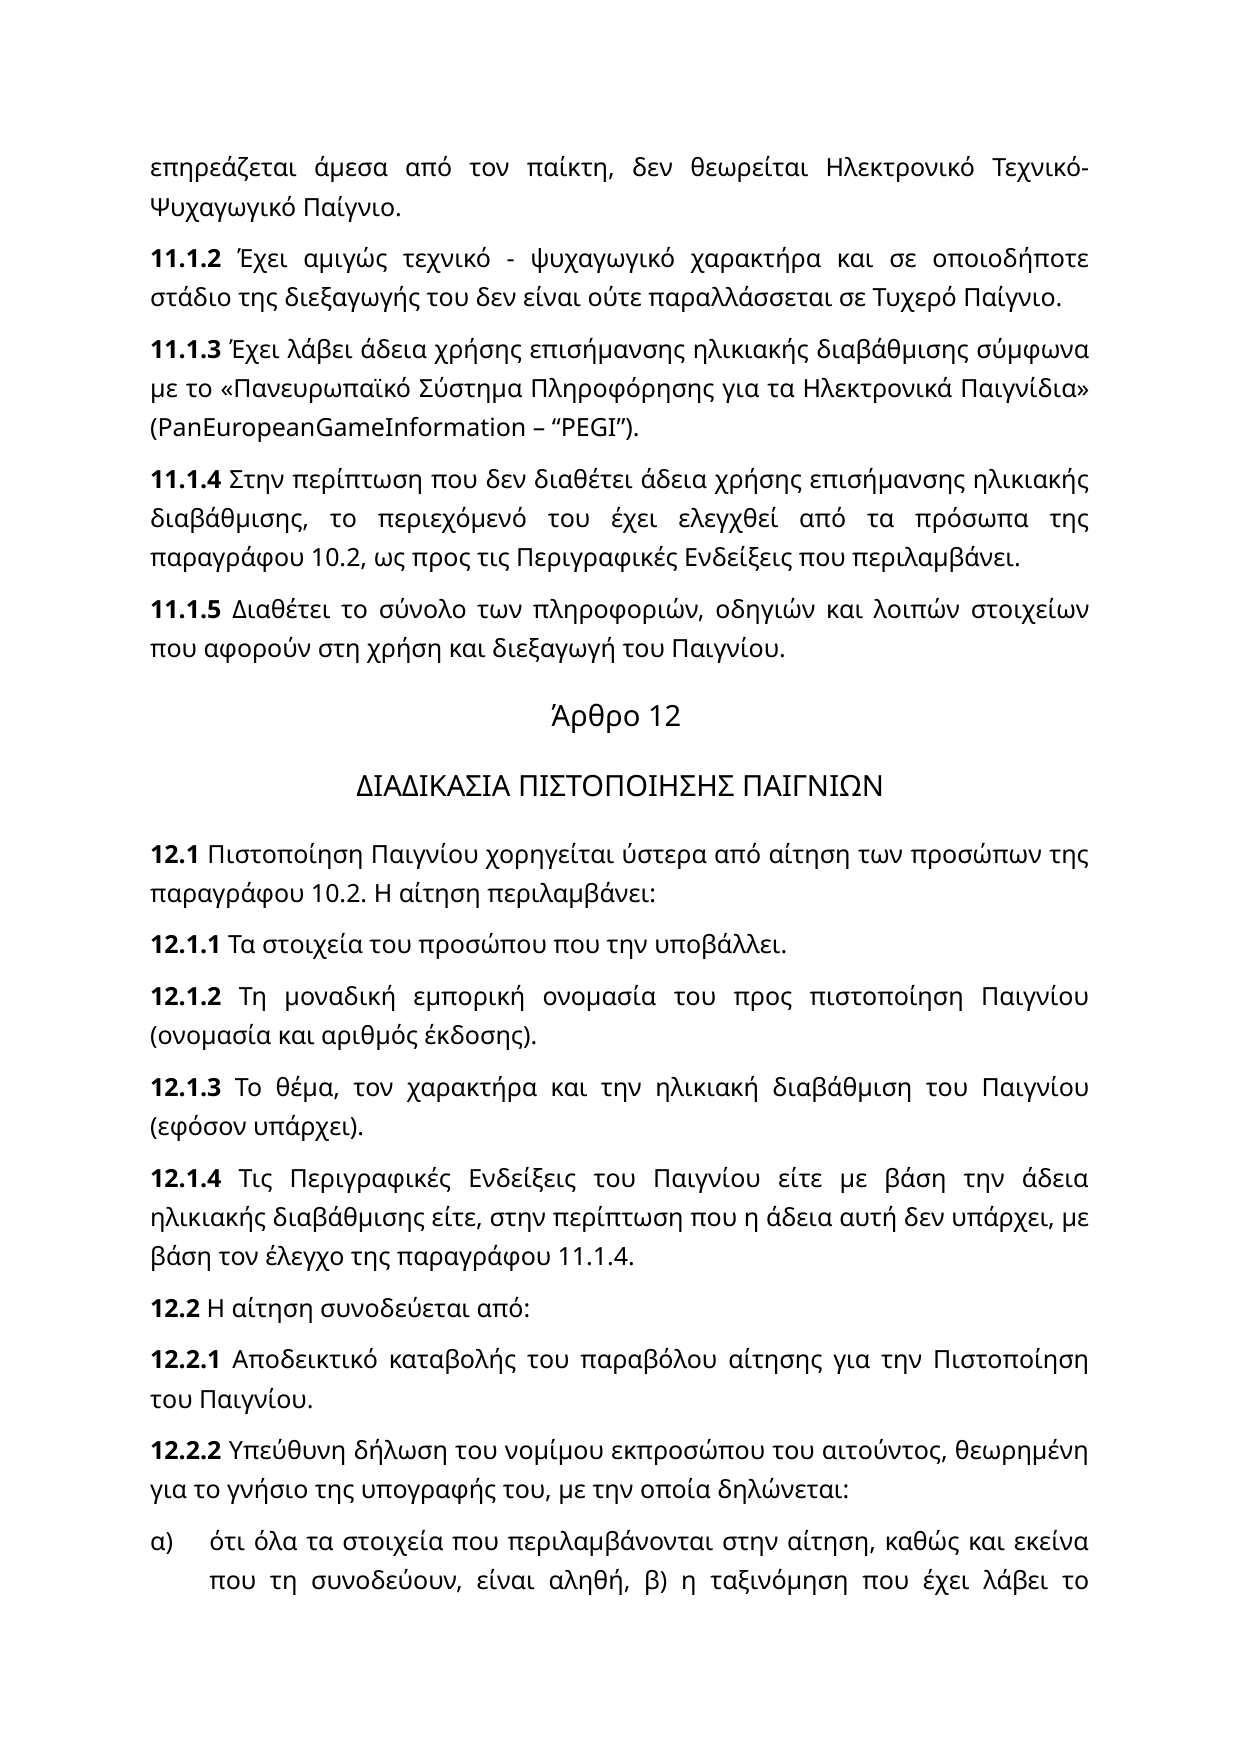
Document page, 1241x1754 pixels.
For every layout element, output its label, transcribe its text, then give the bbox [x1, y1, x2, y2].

text 12.2 Η αίτηση συνοδεύεται από: [150, 1290, 1090, 1324]
subtitle Άρθρο 12 [150, 695, 1090, 735]
text 11.1.4 Στην περίπτωση που δεν διαθέτει άδεια χρήσης επισήμανσης ηλικιακής διαβάθμισης, το περιεχόμενό του έχει ελεγχθεί από τα πρόσωπα της παραγράφου 10.2, ως προς τις Περιγραφικές Ενδείξεις που περιλαμβάνει. [150, 462, 1090, 574]
subtitle ΔΙΑΔΙΚΑΣΙΑ ΠΙΣΤΟΠΟΙΗΣΗΣ ΠΑΙΓΝΙΩΝ [150, 766, 1090, 805]
text 12.1.3 Το θέμα, τον χαρακτήρα και την ηλικιακή διαβάθμιση του Παιγνίου (εφόσον υπάρχει). [150, 1069, 1090, 1143]
text 12.2.1 Αποδεικτικό καταβολής του παραβόλου αίτησης για την Πιστοποίηση του Παιγνίου. [150, 1342, 1090, 1415]
text επηρεάζεται άμεσα από τον παίκτη, δεν θεωρείται Ηλεκτρονικό Τεχνικό-Ψυχαγωγικό Παίγνιο. [150, 150, 1090, 223]
text 11.1.3 Έχει λάβει άδεια χρήσης επισήμανσης ηλικιακής διαβάθμισης σύμφωνα με το «Πανευρωπαϊκό Σύστημα Πληροφόρησης για τα Ηλεκτρονικά Παιγνίδια» (PanEuropeanGameInformation – “PEGI”). [150, 332, 1090, 444]
text 12.1 Πιστοποίηση Παιγνίου χορηγείται ύστερα από αίτηση των προσώπων της παραγράφου 10.2. Η αίτηση περιλαμβάνει: [150, 836, 1090, 909]
text 12.1.4 Τις Περιγραφικές Ενδείξεις του Παιγνίου είτε με βάση την άδεια ηλικιακής διαβάθμισης είτε, στην περίπτωση που η άδεια αυτή δεν υπάρχει, με βάση τον έλεγχο της παραγράφου 11.1.4. [150, 1160, 1090, 1273]
text 12.1.2 Τη μοναδική εμπορική ονομασία του προς πιστοποίηση Παιγνίου (ονομασία και αριθμός έκδοσης). [150, 979, 1090, 1052]
text 11.1.2 Έχει αμιγώς τεχνικό - ψυχαγωγικό χαρακτήρα και σε οποιοδήποτε στάδιο της διεξαγωγής του δεν είναι ούτε παραλλάσσεται σε Τυχερό Παίγνιο. [150, 241, 1090, 314]
text 12.2.2 Υπεύθυνη δήλωση του νομίμου εκπροσώπου του αιτούντος, θεωρημένη για το γνήσιο της υπογραφής του, με την οποία δηλώνεται: [150, 1433, 1090, 1506]
text 12.1.1 Τα στοιχεία του προσώπου που την υποβάλλει. [150, 927, 1090, 961]
list α) ότι όλα τα στοιχεία που περιλαμβάνονται στην αίτηση, καθώς και εκείνα που τη συνοδεύουν, είναι αληθή, β) η ταξινόμηση που έχει λάβει το [150, 1524, 1090, 1597]
text 11.1.5 Διαθέτει το σύνολο των πληροφοριών, οδηγιών και λοιπών στοιχείων που αφορούν στη χρήση και διεξαγωγή του Παιγνίου. [150, 592, 1090, 665]
